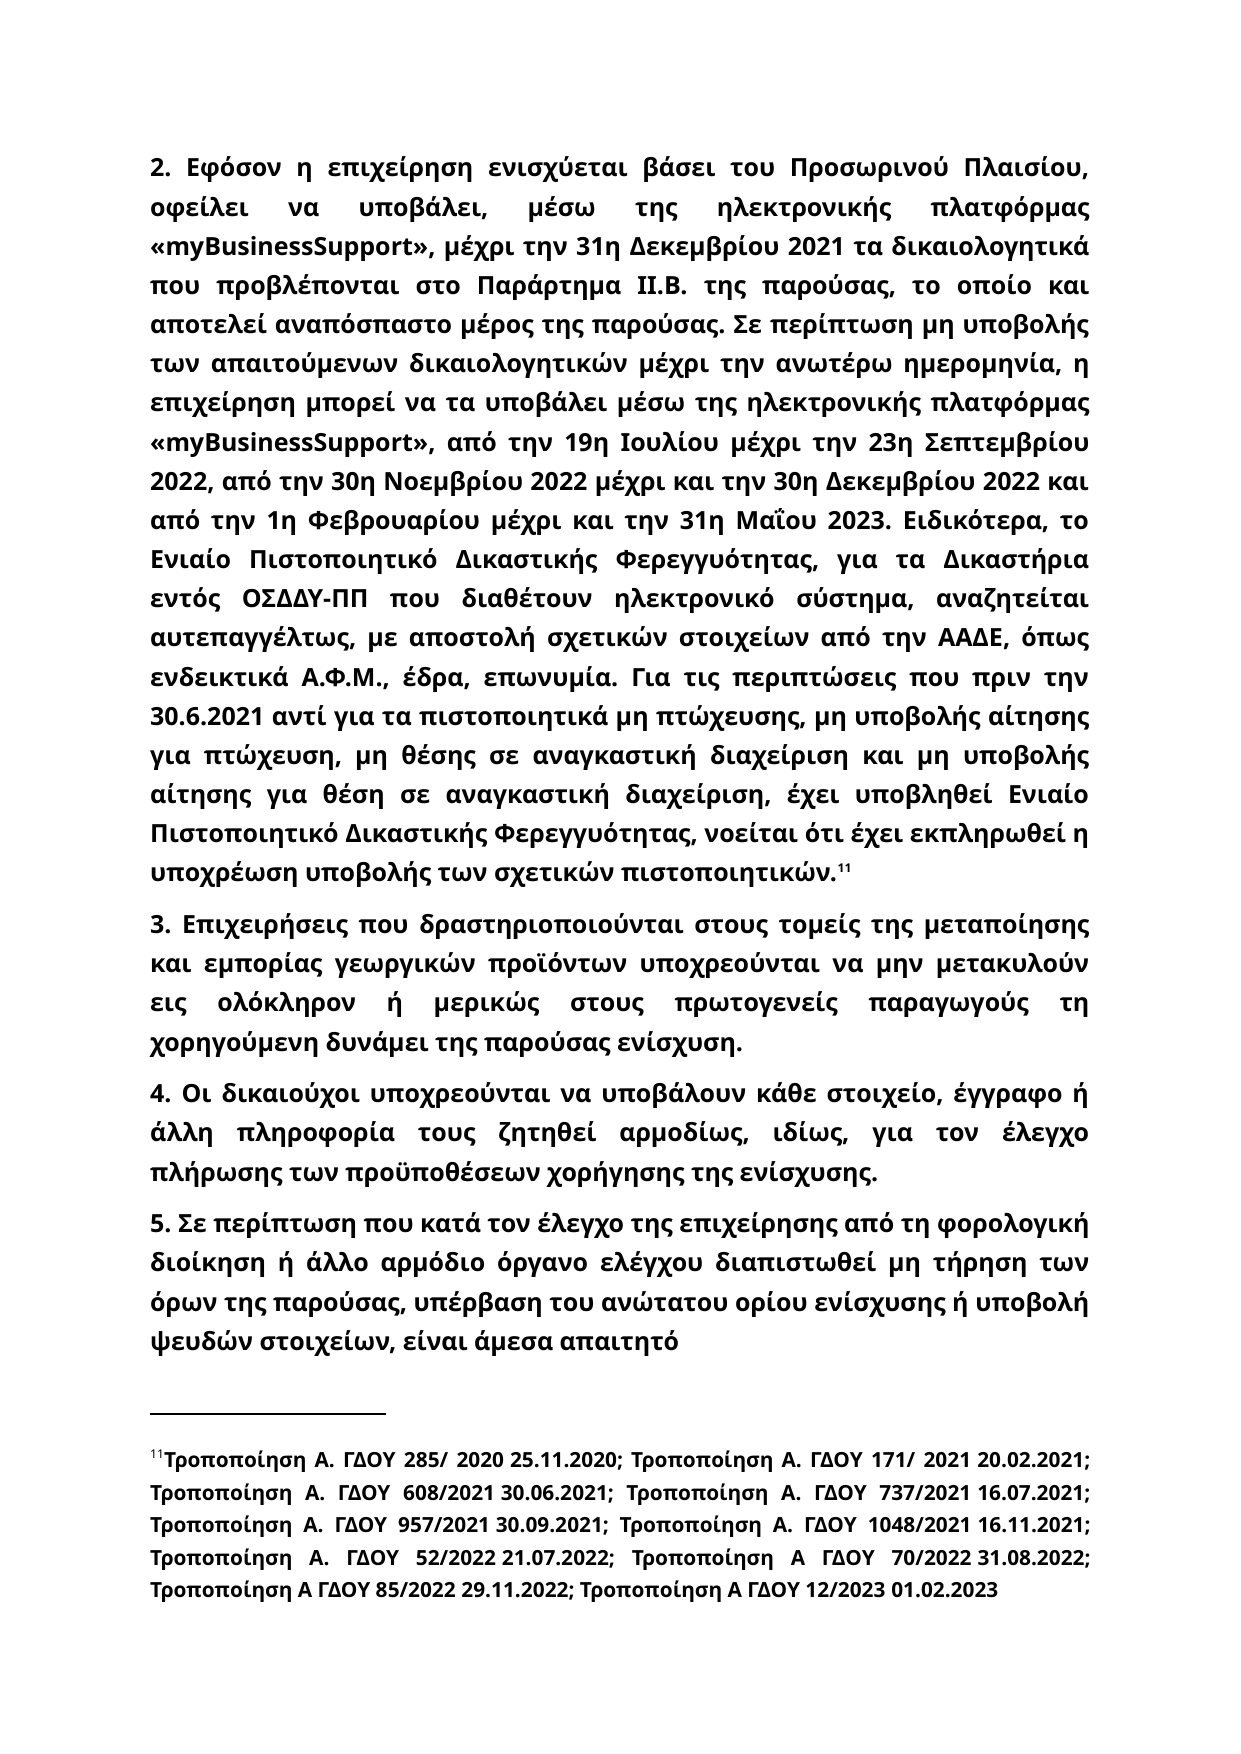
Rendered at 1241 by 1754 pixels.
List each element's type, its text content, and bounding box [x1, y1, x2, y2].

text 4. Οι δικαιούχοι υποχρεούνται να υποβάλουν κάθε στοιχείο, έγγραφο ή άλλη πληροφορία τους ζητηθεί αρμοδίως, ιδίως, για τον έλεγχο πλήρωσης των προϋποθέσεων χορήγησης της ενίσχυσης. [150, 1076, 1090, 1188]
text 3. Επιχειρήσεις που δραστηριοποιούνται στους τομείς της μεταποίησης και εμπορίας γεωργικών προϊόντων υποχρεούνται να μην μετακυλούν εις ολόκληρον ή μερικώς στους πρωτογενείς παραγωγούς τη χορηγούμενη δυνάμει της παρούσας ενίσχυση. [150, 907, 1090, 1058]
text 2. Εφόσον η επιχείρηση ενισχύεται βάσει του Προσωρινού Πλαισίου, οφείλει να υποβάλει, μέσω της ηλεκτρονικής πλατφόρμας «myBusinessSupport», μέχρι την 31η Δεκεμβρίου 2021 τα δικαιολογητικά που προβλέπονται στο Παράρτημα ΙΙ.Β. της παρούσας, το οποίο και αποτελεί αναπόσπαστο μέρος της παρούσας. Σε περίπτωση μη υποβολής των απαιτούμενων δικαιολογητικών μέχρι την ανωτέρω ημερομηνία, η επιχείρηση μπορεί να τα υποβάλει μέσω της ηλεκτρονικής πλατφόρμας «myBusinessSupport», από την 19η Ιουλίου μέχρι την 23η Σεπτεμβρίου 2022, από την 30η Νοεμβρίου 2022 μέχρι και την 30η Δεκεμβρίου 2022 και από την 1η Φεβρουαρίου μέχρι και την 31η Μαΐου 2023. Ειδικότερα, το Ενιαίο Πιστοποιητικό Δικαστικής Φερεγγυότητας, για τα Δικαστήρια εντός ΟΣΔΔΥ-ΠΠ που διαθέτουν ηλεκτρονικό σύστημα, αναζητείται αυτεπαγγέλτως, με αποστολή σχετικών στοιχείων από την ΑΑΔΕ, όπως ενδεικτικά Α.Φ.Μ., έδρα, επωνυμία. Για τις περιπτώσεις που πριν την 30.6.2021 αντί για τα πιστοποιητικά μη πτώχευσης, μη υποβολής αίτησης για πτώχευση, μη θέσης σε αναγκαστική διαχείριση και μη υποβολής αίτησης για θέση σε αναγκαστική διαχείριση, έχει υποβληθεί Ενιαίο Πιστοποιητικό Δικαστικής Φερεγγυότητας, νοείται ότι έχει εκπληρωθεί η υποχρέωση υποβολής των σχετικών πιστοποιητικών. [150, 150, 1090, 889]
text Τροποποίηση A. ΓΔΟΥ 285/ 2020 25.11.2020; Τροποποίηση A. ΓΔΟΥ 171/ 2021 20.02.2021; Τροποποίηση A. ΓΔΟΥ 608/2021 30.06.2021; Τροποποίηση A. ΓΔΟΥ 737/2021 16.07.2021; Τροποποίηση A. ΓΔΟΥ 957/2021 30.09.2021; Τροποποίηση A. ΓΔΟΥ 1048/2021 16.11.2021; Τροποποίηση A. ΓΔΟΥ 52/2022 21.07.2022; Τροποποίηση A ΓΔΟΥ 70/2022 31.08.2022; Τροποποίηση A ΓΔΟΥ 85/2022 29.11.2022; Τροποποίηση A ΓΔΟΥ 12/2023 01.02.2023 [150, 1445, 1090, 1604]
text 5. Σε περίπτωση που κατά τον έλεγχο της επιχείρησης από τη φορολογική διοίκηση ή άλλο αρμόδιο όργανο ελέγχου διαπιστωθεί μη τήρηση των όρων της παρούσας, υπέρβαση του ανώτατου ορίου ενίσχυσης ή υποβολή ψευδών στοιχείων, είναι άμεσα απαιτητό [150, 1206, 1090, 1357]
